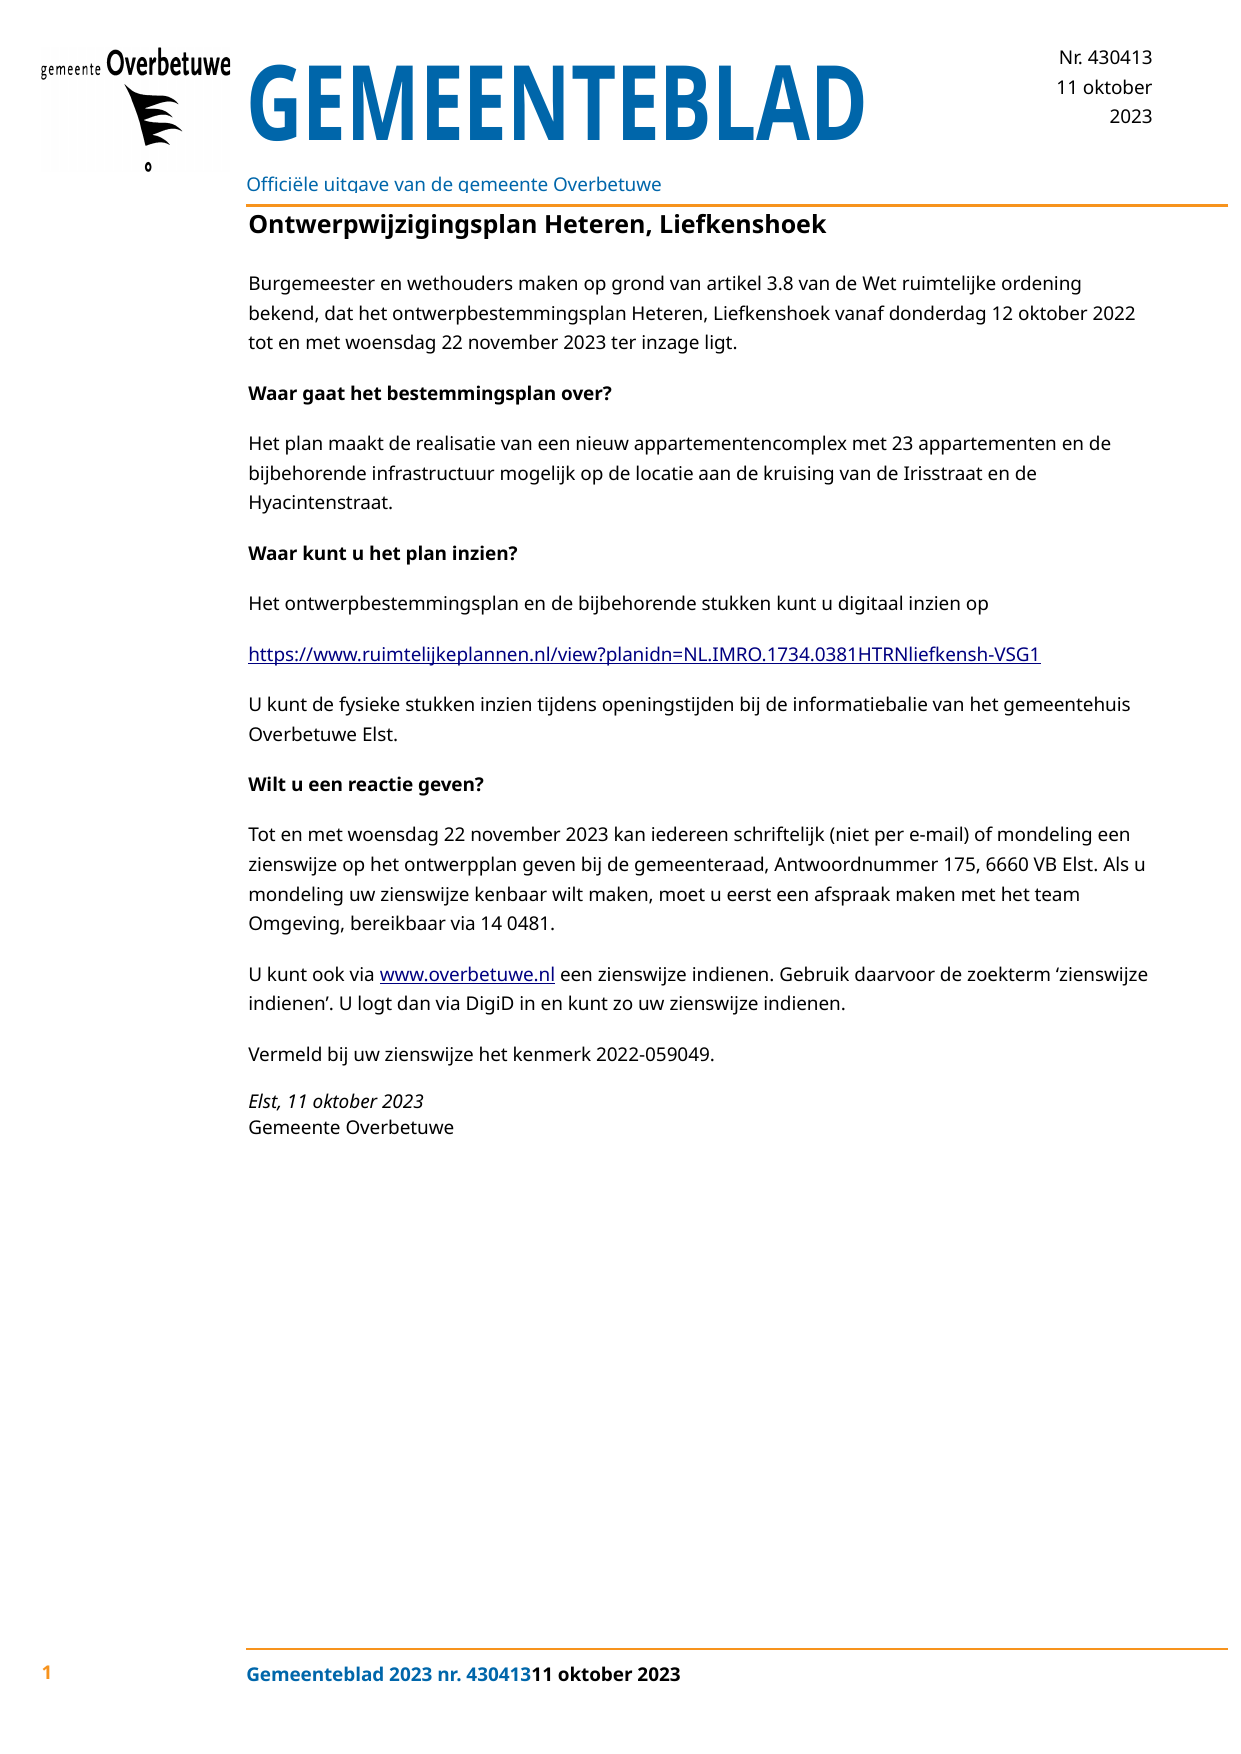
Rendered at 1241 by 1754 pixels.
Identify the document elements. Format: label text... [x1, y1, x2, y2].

text Waar kunt u het plan inzien? [248, 540, 1152, 566]
text U kunt ook via www.overbetuwe.nl een zienswijze indienen. Gebruik daarvoor de zoekterm ‘zienswijze indienen’. U logt dan via DigiD in en kunt zo uw zienswijze indienen. [248, 961, 1152, 1016]
text Burgemeester en wethouders maken op grond van artikel 3.8 van de Wet ruimtelijke ordening bekend, dat het ontwerpbestemmingsplan Heteren, Liefkenshoek vanaf donderdag 12 oktober 2022 tot en met woensdag 22 november 2023 ter inzage ligt. [248, 270, 1152, 355]
text Vermeld bij uw zienswijze het kenmerk 2022-059049. [248, 1041, 1152, 1066]
text U kunt de fysieke stukken inzien tijdens openingstijden bij de informatiebalie van het gemeentehuis Overbetuwe Elst. [248, 691, 1152, 746]
text Waar gaat het bestemmingsplan over? [248, 380, 1152, 406]
text https://www.ruimtelijkeplannen.nl/view?planidn=NL.IMRO.1734.0381HTRNliefkensh-VSG1 [248, 641, 1152, 666]
text Tot en met woensdag 22 november 2023 kan iedereen schriftelijk (niet per e-mail) of mondeling een zienswijze op het ontwerpplan geven bij de gemeenteraad, Antwoordnummer 175, 6660 VB Elst. Als u mondeling uw zienswijze kenbaar wilt maken, moet u eerst een afspraak maken met het team Omgeving, bereikbaar via 14 0481. [248, 822, 1152, 936]
text Het plan maakt de realisatie van een nieuw appartementencomplex met 23 appartementen en de bijbehorende infrastructuur mogelijk op de locatie aan de kruising van de Irisstraat en de Hyacintenstraat. [248, 430, 1152, 515]
text Gemeente Overbetuwe [248, 1114, 1152, 1140]
text Wilt u een reactie geven? [248, 771, 1152, 797]
text Elst, 11 oktober 2023 [248, 1088, 1152, 1114]
picture [41, 47, 231, 172]
text Het ontwerpbestemmingsplan en de bijbehorende stukken kunt u digitaal inzien op [248, 590, 1152, 616]
text Ontwerpwijzigingsplan Heteren, Liefkenshoek [248, 207, 1152, 241]
